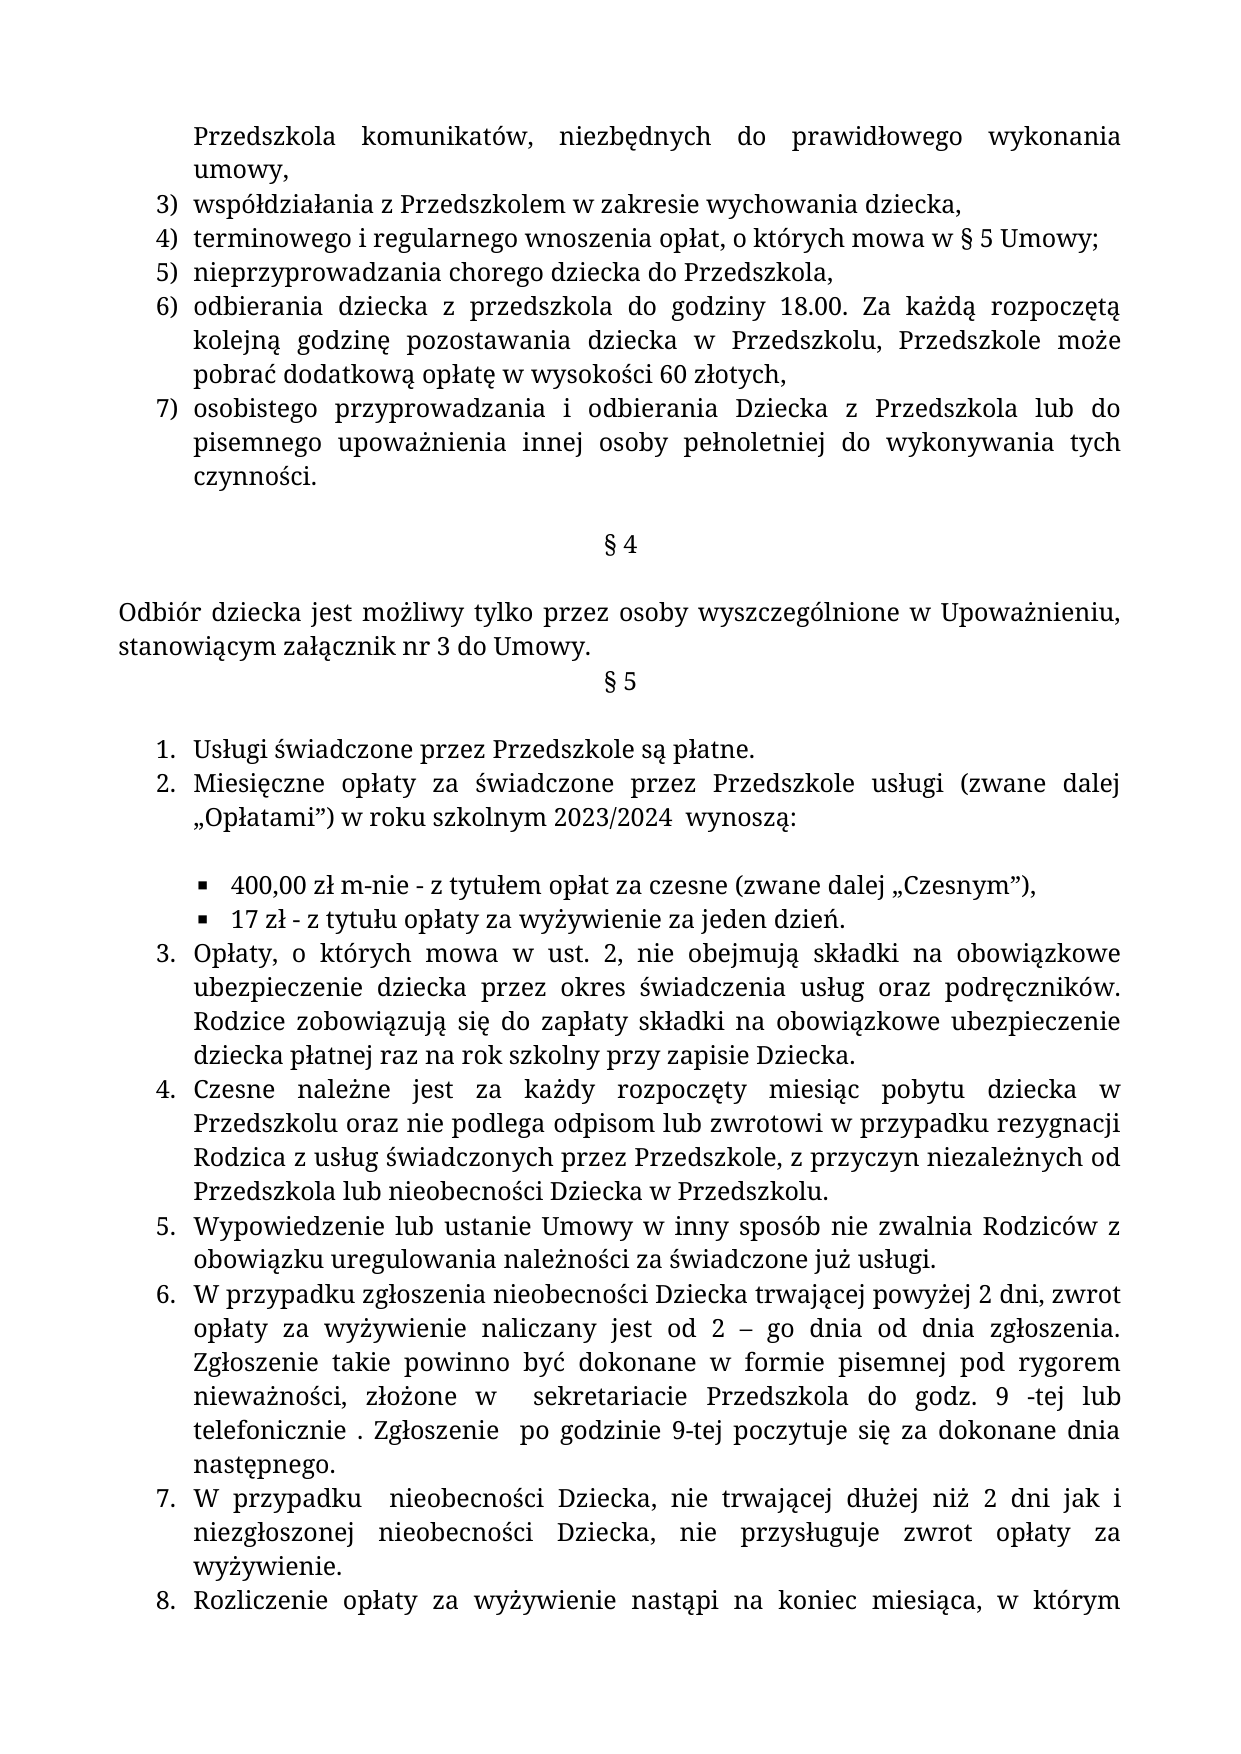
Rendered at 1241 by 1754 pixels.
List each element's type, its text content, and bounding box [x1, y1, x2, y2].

list osobistego przyprowadzania i odbierania Dziecka z Przedszkola lub do pisemnego upoważnienia innej osoby pełnoletniej do wykonywania tych czynności. [156, 391, 1122, 493]
text Odbiór dziecka jest możliwy tylko przez osoby wyszczególnione w Upoważnieniu, stanowiącym załącznik nr 3 do Umowy. [118, 595, 1122, 663]
list W przypadku zgłoszenia nieobecności Dziecka trwającej powyżej 2 dni, zwrot opłaty za wyżywienie naliczany jest od 2 – go dnia od dnia zgłoszenia. Zgłoszenie takie powinno być dokonane w formie pisemnej pod rygorem nieważności, złożone w sekretariacie Przedszkola do godz. 9 -tej lub telefonicznie . Zgłoszenie po godzinie 9-tej poczytuje się za dokonane dnia następnego. [156, 1276, 1122, 1481]
list nieprzyprowadzania chorego dziecka do Przedszkola, [156, 254, 1122, 288]
list Czesne należne jest za każdy rozpoczęty miesiąc pobytu dziecka w Przedszkolu oraz nie podlega odpisom lub zwrotowi w przypadku rezygnacji Rodzica z usług świadczonych przez Przedszkole, z przyczyn niezależnych od Przedszkola lub nieobecności Dziecka w Przedszkolu. [156, 1072, 1122, 1208]
list Opłaty, o których mowa w ust. 2, nie obejmują składki na obowiązkowe ubezpieczenie dziecka przez okres świadczenia usług oraz podręczników. Rodzice zobowiązują się do zapłaty składki na obowiązkowe ubezpieczenie dziecka płatnej raz na rok szkolny przy zapisie Dziecka. [156, 936, 1122, 1072]
list Rozliczenie opłaty za wyżywienie nastąpi na koniec miesiąca, w którym [156, 1583, 1122, 1617]
list Usługi świadczone przez Przedszkole są płatne. [156, 731, 1122, 765]
list Wypowiedzenie lub ustanie Umowy w inny sposób nie zwalnia Rodziców z obowiązku uregulowania należności za świadczone już usługi. [156, 1208, 1122, 1276]
list współdziałania z Przedszkolem w zakresie wychowania dziecka, [156, 186, 1122, 220]
text § 5 [118, 663, 1122, 697]
list Przedszkola komunikatów, niezbędnych do prawidłowego wykonania umowy, [156, 118, 1122, 186]
list odbierania dziecka z przedszkola do godziny 18.00. Za każdą rozpoczętą kolejną godzinę pozostawania dziecka w Przedszkolu, Przedszkole może pobrać dodatkową opłatę w wysokości 60 złotych, [156, 288, 1122, 391]
list 17 zł - z tytułu opłaty za wyżywienie za jeden dzień. [193, 902, 1122, 936]
list Miesięczne opłaty za świadczone przez Przedszkole usługi (zwane dalej „Opłatami”) w roku szkolnym 2023/2024 wynoszą: [156, 765, 1122, 833]
list W przypadku nieobecności Dziecka, nie trwającej dłużej niż 2 dni jak i niezgłoszonej nieobecności Dziecka, nie przysługuje zwrot opłaty za wyżywienie. [156, 1481, 1122, 1583]
list terminowego i regularnego wnoszenia opłat, o których mowa w § 5 Umowy; [156, 220, 1122, 254]
list 400,00 zł m-nie - z tytułem opłat za czesne (zwane dalej „Czesnym”), [193, 867, 1122, 902]
text § 4 [118, 527, 1122, 561]
